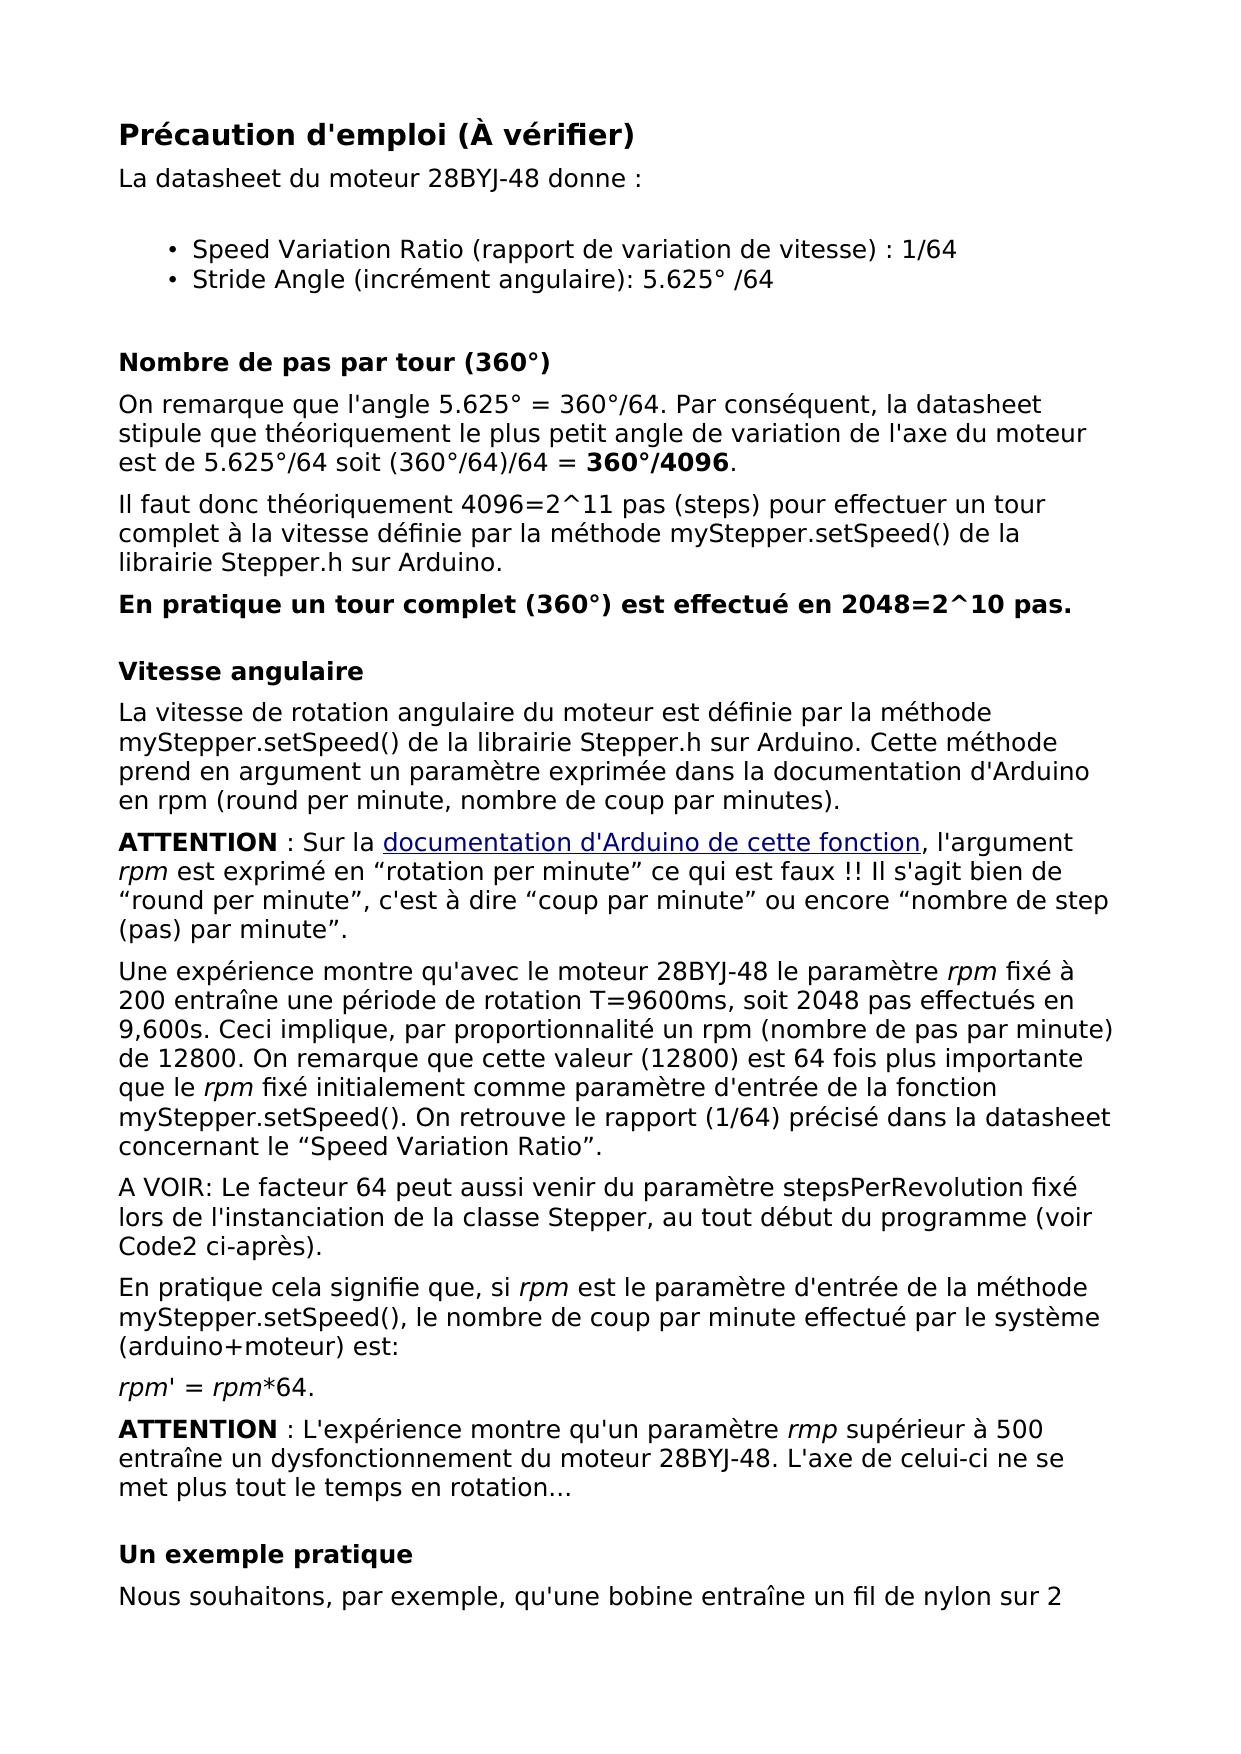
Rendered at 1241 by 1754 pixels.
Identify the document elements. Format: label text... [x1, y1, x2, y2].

text La vitesse de rotation angulaire du moteur est définie par la méthode myStepper.setSpeed() de la librairie Stepper.h sur Arduino. Cette méthode prend en argument un paramètre exprimée dans la documentation d'Arduino en rpm (round per minute, nombre de coup par minutes). [118, 698, 1122, 815]
text rpm' = rpm*64. [118, 1373, 1122, 1403]
list Stride Angle (incrément angulaire): 5.625° /64 [177, 265, 1122, 294]
text Il faut donc théoriquement 4096=2^11 pas (steps) pour effectuer un tour complet à la vitesse définie par la méthode myStepper.setSpeed() de la librairie Stepper.h sur Arduino. [118, 490, 1122, 578]
subtitle Un exemple pratique [118, 1540, 1122, 1569]
text En pratique cela signifie que, si rpm est le paramètre d'entrée de la méthode myStepper.setSpeed(), le nombre de coup par minute effectué par le système (arduino+moteur) est: [118, 1273, 1122, 1361]
text Nous souhaitons, par exemple, qu'une bobine entraîne un fil de nylon sur 2 [118, 1582, 1122, 1611]
subtitle Vitesse angulaire [118, 657, 1122, 686]
text On remarque que l'angle 5.625° = 360°/64. Par conséquent, la datasheet stipule que théoriquement le plus petit angle de variation de l'axe du moteur est de 5.625°/64 soit (360°/64)/64 = 360°/4096. [118, 390, 1122, 478]
subtitle Nombre de pas par tour (360°) [118, 348, 1122, 378]
text Une expérience montre qu'avec le moteur 28BYJ-48 le paramètre rpm fixé à 200 entraîne une période de rotation T=9600ms, soit 2048 pas effectués en 9,600s. Ceci implique, par proportionnalité un rpm (nombre de pas par minute) de 12800. On remarque que cette valeur (12800) est 64 fois plus importante que le rpm fixé initialement comme paramètre d'entrée de la fonction myStepper.setSpeed(). On retrouve le rapport (1/64) précisé dans la datasheet concernant le “Speed Variation Ratio”. [118, 957, 1122, 1161]
text A VOIR: Le facteur 64 peut aussi venir du paramètre stepsPerRevolution fixé lors de l'instanciation de la classe Stepper, au tout début du programme (voir Code2 ci-après). [118, 1173, 1122, 1261]
text En pratique un tour complet (360°) est effectué en 2048=2^10 pas. [118, 590, 1122, 619]
text La datasheet du moteur 28BYJ-48 donne : [118, 164, 1122, 194]
subtitle Précaution d'emploi (À vérifier) [118, 118, 1122, 152]
list Speed Variation Ratio (rapport de variation de vitesse) : 1/64 [177, 236, 1122, 265]
text ATTENTION : L'expérience montre qu'un paramètre rmp supérieur à 500 entraîne un dysfonctionnement du moteur 28BYJ-48. L'axe de celui-ci ne se met plus tout le temps en rotation... [118, 1415, 1122, 1503]
text ATTENTION : Sur la documentation d'Arduino de cette fonction, l'argument rpm est exprimé en “rotation per minute” ce qui est faux !! Il s'agit bien de “round per minute”, c'est à dire “coup par minute” ou encore “nombre de step (pas) par minute”. [118, 828, 1122, 944]
